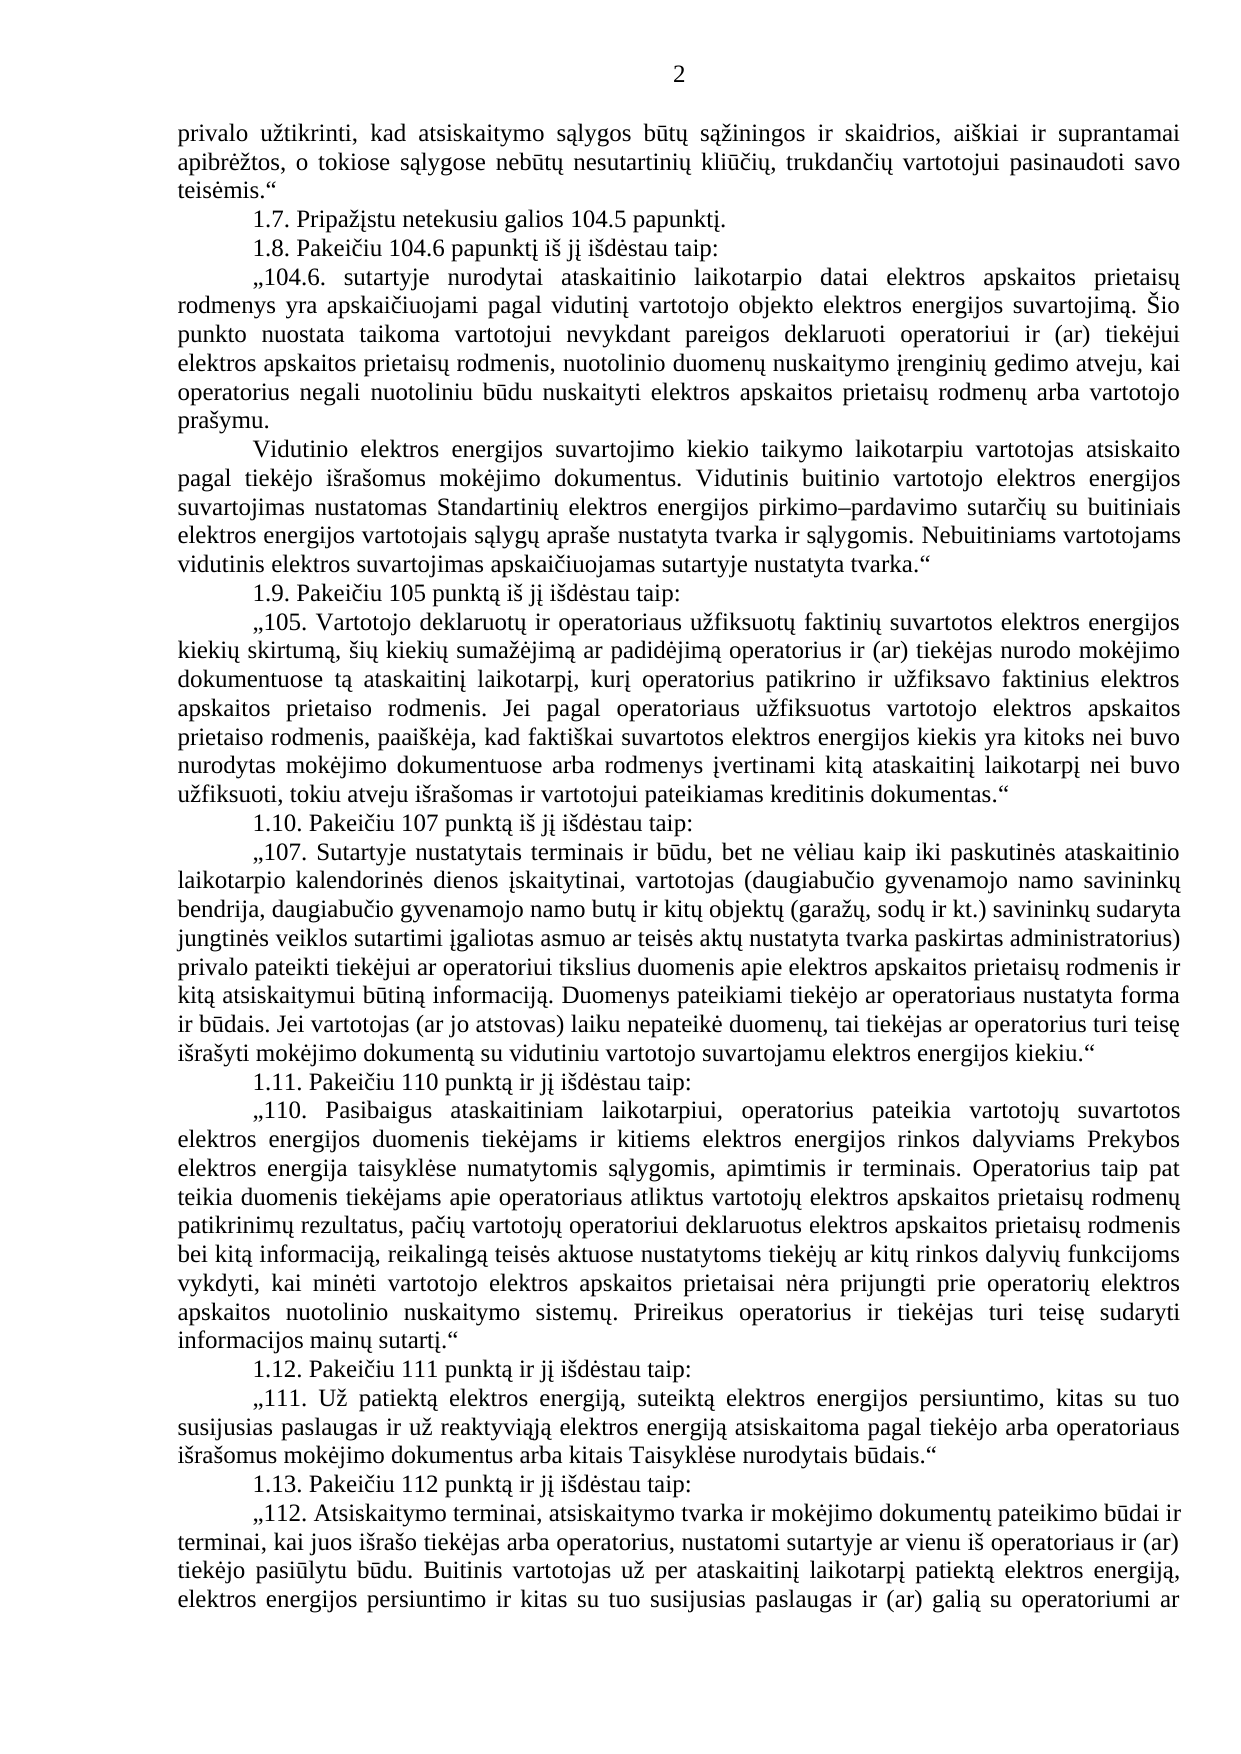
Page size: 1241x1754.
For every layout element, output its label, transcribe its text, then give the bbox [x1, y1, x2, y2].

text „112. Atsiskaitymo terminai, atsiskaitymo tvarka ir mokėjimo dokumentų pateikimo būdai ir terminai, kai juos išrašo tiekėjas arba operatorius, nustatomi sutartyje ar vienu iš operatoriaus ir (ar) tiekėjo pasiūlytu būdu. Buitinis vartotojas už per ataskaitinį laikotarpį patiektą elektros energiją, elektros energijos persiuntimo ir kitas su tuo susijusias paslaugas ir (ar) galią su operatoriumi ar [177, 1498, 1181, 1613]
text privalo užtikrinti, kad atsiskaitymo sąlygos būtų sąžiningos ir skaidrios, aiškiai ir suprantamai apibrėžtos, o tokiose sąlygose nebūtų nesutartinių kliūčių, trukdančių vartotojui pasinaudoti savo teisėmis.“ [177, 118, 1181, 204]
text 1.7. Pripažįstu netekusiu galios 104.5 papunktį. [177, 204, 1181, 233]
text 1.9. Pakeičiu 105 punktą iš jį išdėstau taip: [177, 578, 1181, 607]
text „111. Už patiektą elektros energiją, suteiktą elektros energijos persiuntimo, kitas su tuo susijusias paslaugas ir už reaktyviąją elektros energiją atsiskaitoma pagal tiekėjo arba operatoriaus išrašomus mokėjimo dokumentus arba kitais Taisyklėse nurodytais būdais.“ [177, 1383, 1181, 1469]
text 1.13. Pakeičiu 112 punktą ir jį išdėstau taip: [177, 1469, 1181, 1498]
text 1.10. Pakeičiu 107 punktą iš jį išdėstau taip: [177, 808, 1181, 837]
text „107. Sutartyje nustatytais terminais ir būdu, bet ne vėliau kaip iki paskutinės ataskaitinio laikotarpio kalendorinės dienos įskaitytinai, vartotojas (daugiabučio gyvenamojo namo savininkų bendrija, daugiabučio gyvenamojo namo butų ir kitų objektų (garažų, sodų ir kt.) savininkų sudaryta jungtinės veiklos sutartimi įgaliotas asmuo ar teisės aktų nustatyta tvarka paskirtas administratorius) privalo pateikti tiekėjui ar operatoriui tikslius duomenis apie elektros apskaitos prietaisų rodmenis ir kitą atsiskaitymui būtiną informaciją. Duomenys pateikiami tiekėjo ar operatoriaus nustatyta forma ir būdais. Jei vartotojas (ar jo atstovas) laiku nepateikė duomenų, tai tiekėjas ar operatorius turi teisę išrašyti mokėjimo dokumentą su vidutiniu vartotojo suvartojamu elektros energijos kiekiu.“ [177, 837, 1181, 1067]
text 1.8. Pakeičiu 104.6 papunktį iš jį išdėstau taip: [177, 233, 1181, 262]
text „110. Pasibaigus ataskaitiniam laikotarpiui, operatorius pateikia vartotojų suvartotos elektros energijos duomenis tiekėjams ir kitiems elektros energijos rinkos dalyviams Prekybos elektros energija taisyklėse numatytomis sąlygomis, apimtimis ir terminais. Operatorius taip pat teikia duomenis tiekėjams apie operatoriaus atliktus vartotojų elektros apskaitos prietaisų rodmenų patikrinimų rezultatus, pačių vartotojų operatoriui deklaruotus elektros apskaitos prietaisų rodmenis bei kitą informaciją, reikalingą teisės aktuose nustatytoms tiekėjų ar kitų rinkos dalyvių funkcijoms vykdyti, kai minėti vartotojo elektros apskaitos prietaisai nėra prijungti prie operatorių elektros apskaitos nuotolinio nuskaitymo sistemų. Prireikus operatorius ir tiekėjas turi teisę sudaryti informacijos mainų sutartį.“ [177, 1096, 1181, 1354]
text „105. Vartotojo deklaruotų ir operatoriaus užfiksuotų faktinių suvartotos elektros energijos kiekių skirtumą, šių kiekių sumažėjimą ar padidėjimą operatorius ir (ar) tiekėjas nurodo mokėjimo dokumentuose tą ataskaitinį laikotarpį, kurį operatorius patikrino ir užfiksavo faktinius elektros apskaitos prietaiso rodmenis. Jei pagal operatoriaus užfiksuotus vartotojo elektros apskaitos prietaiso rodmenis, paaiškėja, kad faktiškai suvartotos elektros energijos kiekis yra kitoks nei buvo nurodytas mokėjimo dokumentuose arba rodmenys įvertinami kitą ataskaitinį laikotarpį nei buvo užfiksuoti, tokiu atveju išrašomas ir vartotojui pateikiamas kreditinis dokumentas.“ [177, 607, 1181, 808]
text Vidutinio elektros energijos suvartojimo kiekio taikymo laikotarpiu vartotojas atsiskaito pagal tiekėjo išrašomus mokėjimo dokumentus. Vidutinis buitinio vartotojo elektros energijos suvartojimas nustatomas Standartinių elektros energijos pirkimo–pardavimo sutarčių su buitiniais elektros energijos vartotojais sąlygų apraše nustatyta tvarka ir sąlygomis. Nebuitiniams vartotojams vidutinis elektros suvartojimas apskaičiuojamas sutartyje nustatyta tvarka.“ [177, 434, 1181, 578]
text 1.12. Pakeičiu 111 punktą ir jį išdėstau taip: [177, 1354, 1181, 1383]
text „104.6. sutartyje nurodytai ataskaitinio laikotarpio datai elektros apskaitos prietaisų rodmenys yra apskaičiuojami pagal vidutinį vartotojo objekto elektros energijos suvartojimą. Šio punkto nuostata taikoma vartotojui nevykdant pareigos deklaruoti operatoriui ir (ar) tiekėjui elektros apskaitos prietaisų rodmenis, nuotolinio duomenų nuskaitymo įrenginių gedimo atveju, kai operatorius negali nuotoliniu būdu nuskaityti elektros apskaitos prietaisų rodmenų arba vartotojo prašymu. [177, 262, 1181, 434]
text 1.11. Pakeičiu 110 punktą ir jį išdėstau taip: [177, 1067, 1181, 1096]
